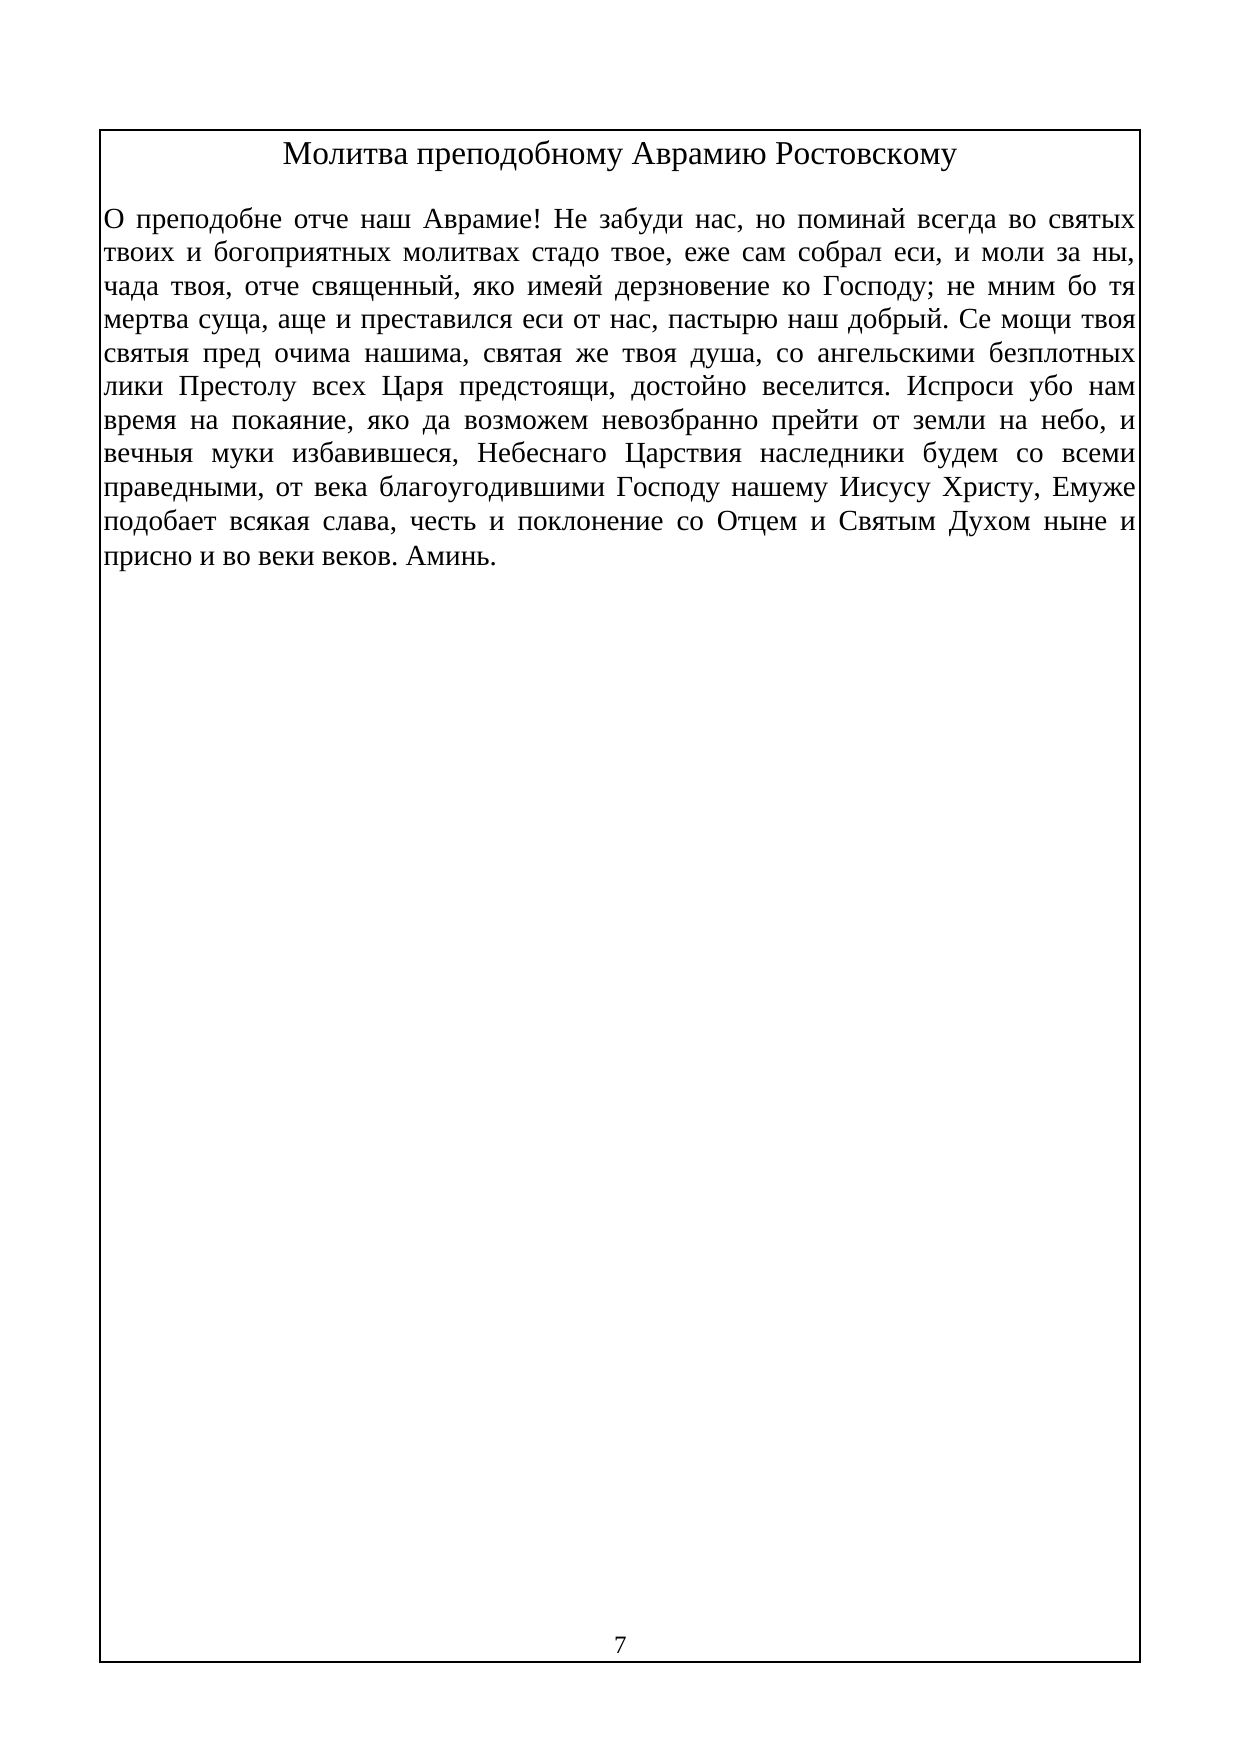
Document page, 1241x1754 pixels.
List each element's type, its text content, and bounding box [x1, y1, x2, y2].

text О преподобне отче наш Аврамие! Не забуди нас, но поминай всегда во святых твоих и богоприятных молитвах стадо твое, еже сам собрал еси, и моли за ны, чада твоя, отче священный, яко имеяй дерзновение ко Господу; не мним бо тя мертва суща, аще и преставился еси от нас, пастырю наш добрый. Се мощи твоя святыя пред очима нашима, святая же твоя душа, со ангельскими безплотных лики Престолу всех Царя предстоящи, достойно веселится. Испроси убо нам время на покаяние, яко да возможем невозбранно прейти от земли на небо, и вечныя муки избавившеся, Небеснаго Царствия наследники будем со всеми праведными, от века благоугодившими Господу нашему Иисусу Христу, Емуже подобает всякая слава, честь и поклонение со Отцем и Святым Духом ныне и присно и во веки веков. Аминь. [103, 201, 1137, 572]
subtitle Молитва преподобному Аврамию Ростовскому [103, 133, 1137, 171]
